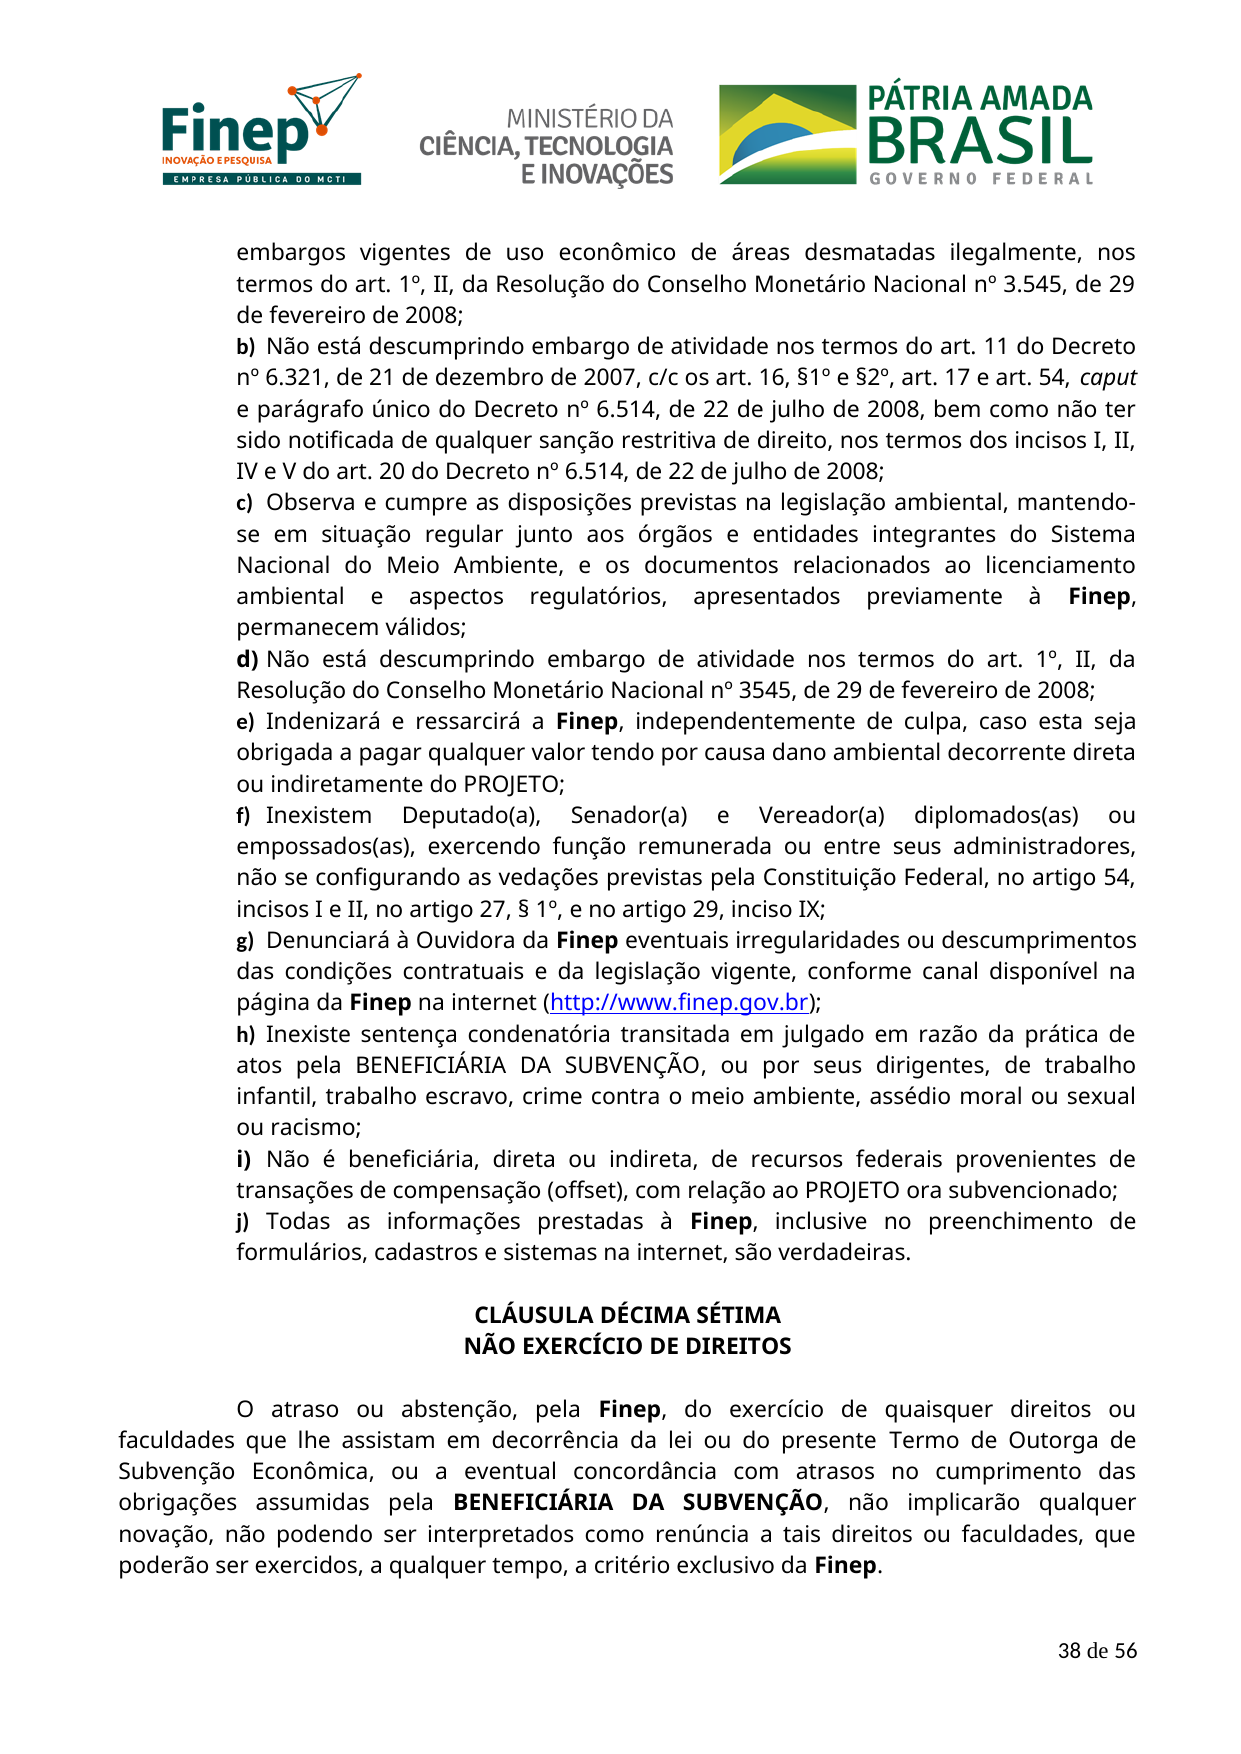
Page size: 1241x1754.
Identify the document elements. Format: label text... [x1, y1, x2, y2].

text NÃO EXERCÍCIO DE DIREITOS [118, 1330, 1137, 1361]
list Denunciará à Ouvidora da Finep eventuais irregularidades ou descumprimentos das condições contratuais e da legislação vigente, conforme canal disponível na página da Finep na internet (http://www.finep.gov.br); [236, 924, 1137, 1017]
list Não está descumprindo embargo de atividade nos termos do art. 11 do Decreto nº 6.321, de 21 de dezembro de 2007, c/c os art. 16, §1º e §2º, art. 17 e art. 54, caput e parágrafo único do Decreto nº 6.514, de 22 de julho de 2008, bem como não ter sido notificada de qualquer sanção restritiva de direito, nos termos dos incisos I, II, IV e V do art. 20 do Decreto nº 6.514, de 22 de julho de 2008; [236, 330, 1137, 486]
list embargos vigentes de uso econômico de áreas desmatadas ilegalmente, nos termos do art. 1º, II, da Resolução do Conselho Monetário Nacional nº 3.545, de 29 de fevereiro de 2008; [236, 236, 1137, 330]
list Todas as informações prestadas à Finep, inclusive no preenchimento de formulários, cadastros e sistemas na internet, são verdadeiras. [236, 1205, 1137, 1267]
list Não é beneficiária, direta ou indireta, de recursos federais provenientes de transações de compensação (offset), com relação ao PROJETO ora subvencionado; [236, 1142, 1137, 1205]
list Não está descumprindo embargo de atividade nos termos do art. 1º, II, da Resolução do Conselho Monetário Nacional nº 3545, de 29 de fevereiro de 2008; [236, 642, 1137, 705]
list Observa e cumpre as disposições previstas na legislação ambiental, mantendo-se em situação regular junto aos órgãos e entidades integrantes do Sistema Nacional do Meio Ambiente, e os documentos relacionados ao licenciamento ambiental e aspectos regulatórios, apresentados previamente à Finep, permanecem válidos; [236, 486, 1137, 642]
list Inexiste sentença condenatória transitada em julgado em razão da prática de atos pela BENEFICIÁRIA DA SUBVENÇÃO, ou por seus dirigentes, de trabalho infantil, trabalho escravo, crime contra o meio ambiente, assédio moral ou sexual ou racismo; [236, 1017, 1137, 1142]
list Indenizará e ressarcirá a Finep, independentemente de culpa, caso esta seja obrigada a pagar qualquer valor tendo por causa dano ambiental decorrente direta ou indiretamente do PROJETO; [236, 705, 1137, 799]
list Inexistem Deputado(a), Senador(a) e Vereador(a) diplomados(as) ou empossados(as), exercendo função remunerada ou entre seus administradores, não se configurando as vedações previstas pela Constituição Federal, no artigo 54, incisos I e II, no artigo 27, § 1º, e no artigo 29, inciso IX; [236, 799, 1137, 924]
text CLÁUSULA DÉCIMA SÉTIMA [118, 1299, 1137, 1330]
text O atraso ou abstenção, pela Finep, do exercício de quaisquer direitos ou faculdades que lhe assistam em decorrência da lei ou do presente Termo de Outorga de Subvenção Econômica, ou a eventual concordância com atrasos no cumprimento das obrigações assumidas pela BENEFICIÁRIA DA SUBVENÇÃO, não implicarão qualquer novação, não podendo ser interpretados como renúncia a tais direitos ou faculdades, que poderão ser exercidos, a qualquer tempo, a critério exclusivo da Finep. [118, 1392, 1137, 1580]
